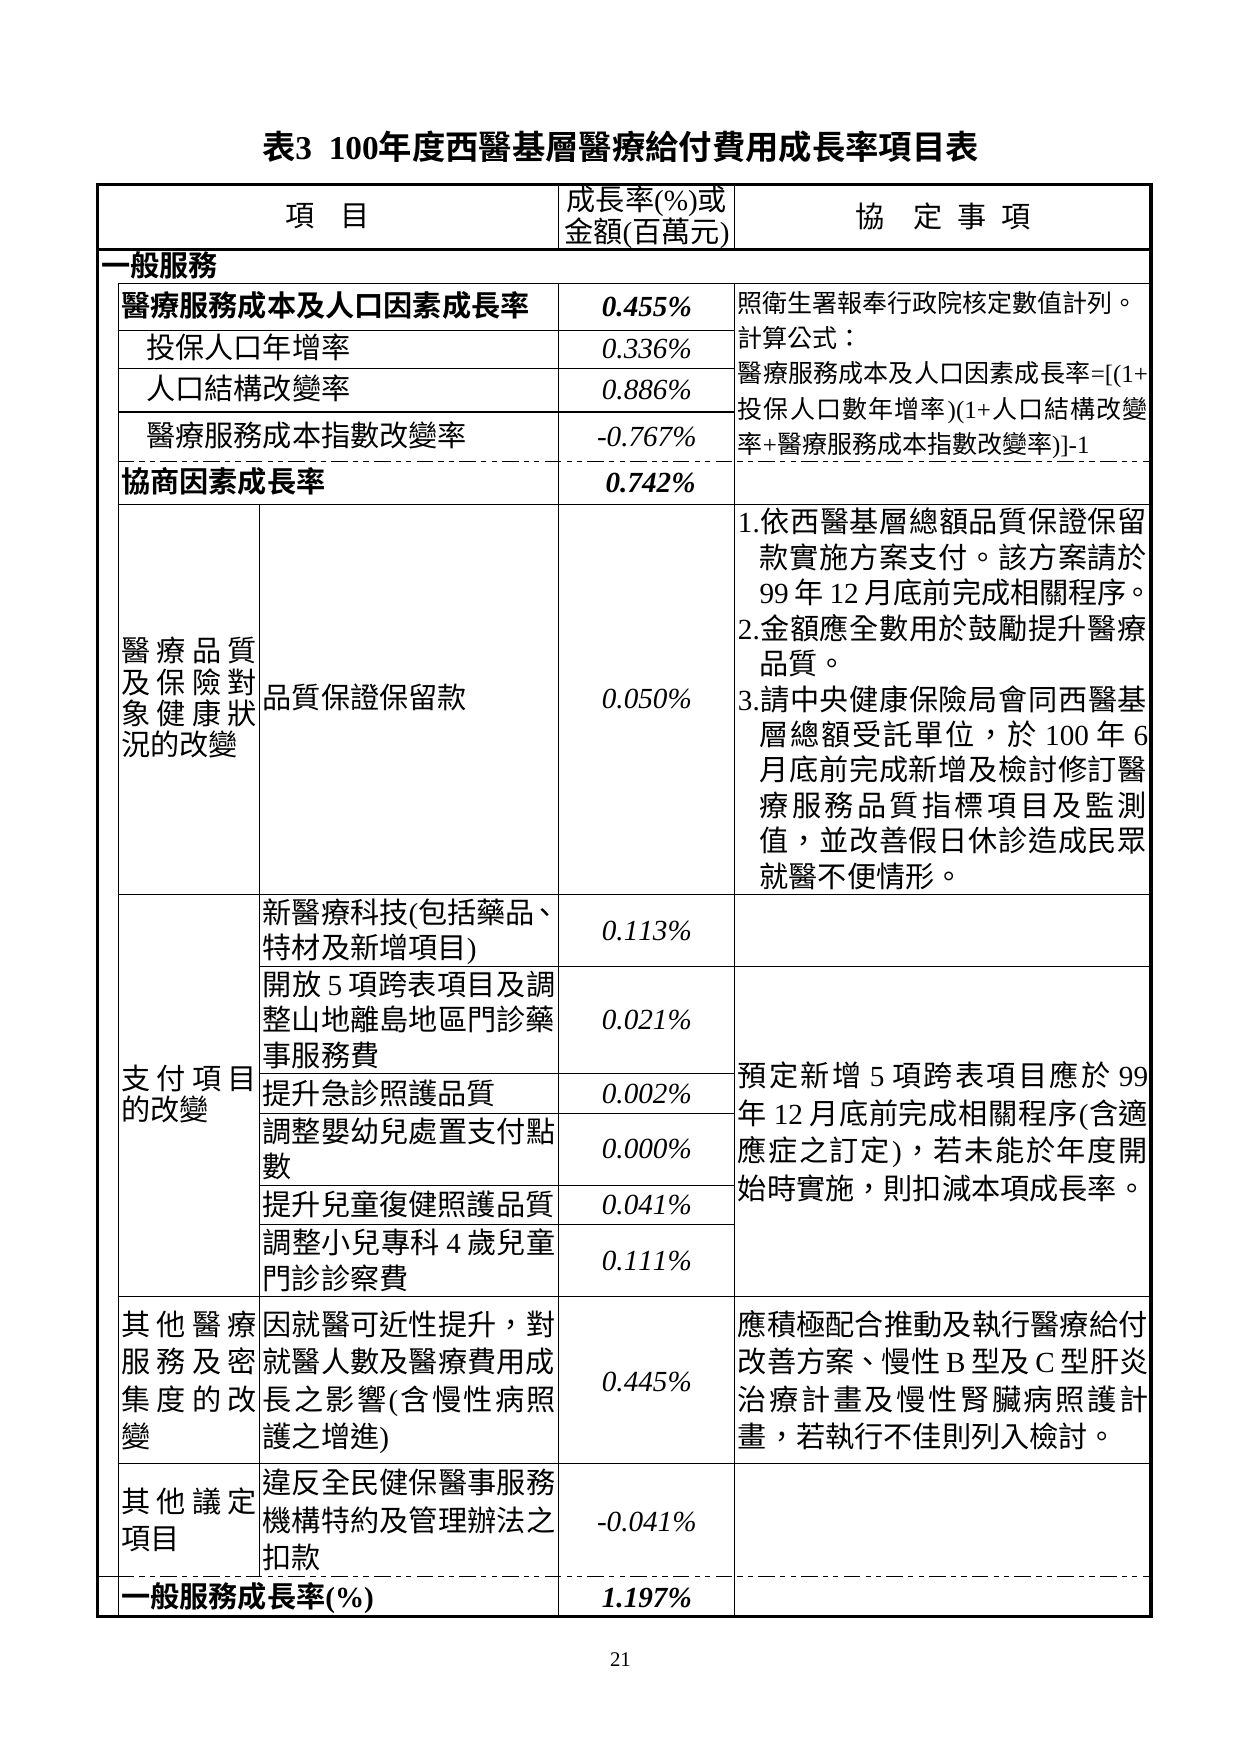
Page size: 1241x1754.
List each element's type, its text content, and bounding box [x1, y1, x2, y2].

table_cell 0.041% [559, 1186, 734, 1224]
table_cell 0.111% [559, 1225, 734, 1296]
table_cell 照衛生署報奉行政院核定數值計列。 計算公式： 醫療服務成本及人口因素成長率=[(1+投保人口數年增率)(1+人口結構改變率+醫療服務成本指數改變率)]-1 [735, 284, 1149, 461]
table_cell 醫療服務成本及人口因素成長率 [119, 284, 558, 329]
table_cell 其他醫療服務及密集度的改變 [119, 1297, 259, 1462]
table_cell 違反全民健保醫事服務機構特約及管理辦法之扣款 [260, 1464, 558, 1576]
table_cell 其他議定項目 [119, 1464, 259, 1576]
table_cell [735, 461, 1149, 503]
table_cell [99, 283, 118, 329]
table_cell 醫療品質及保險對象健康狀況的改變 [119, 505, 259, 894]
table_cell [99, 894, 118, 966]
table_cell 預定新增5項跨表項目應於99年12月底前完成相關程序(含適應症之訂定)，若未能於年度開始時實施，則扣減本項成長率。 [735, 967, 1149, 1296]
table_cell 投保人口年增率 [119, 331, 558, 367]
table_cell 開放5項跨表項目及調整山地離島地區門診藥事服務費 [260, 967, 558, 1073]
table_cell [99, 461, 118, 503]
table_cell [735, 1576, 1149, 1614]
table_cell 調整小兒專科4歲兒童門診診察費 [260, 1225, 558, 1296]
table_cell 因就醫可近性提升，對就醫人數及醫療費用成長之影響(含慢性病照護之增進) [260, 1297, 558, 1462]
table_cell 1.依西醫基層總額品質保證保留款實施方案支付。該方案請於99年12月底前完成相關程序。 2.金額應全數用於鼓勵提升醫療品質。 3.請中央健康保險局會同西醫基層總額受託單位，於100年6月底前完成新增及檢討修訂醫療服務品質指標項目及監測值，並改善假日休診造成民眾就醫不便情形。 [735, 505, 1149, 894]
table_cell 1.197% [559, 1576, 734, 1614]
table_cell 0.000% [559, 1114, 734, 1185]
table_cell 協商因素成長率 [119, 461, 558, 503]
table_cell -0.767% [559, 413, 734, 461]
table_cell 一般服務成長率(%) [119, 1576, 558, 1614]
table_cell [99, 368, 118, 411]
table_cell 人口結構改變率 [119, 369, 558, 411]
table_cell 提升急診照護品質 [260, 1074, 558, 1113]
table_cell [559, 251, 1149, 283]
table_cell 新醫療科技(包括藥品、特材及新增項目) [260, 895, 558, 966]
table_cell [99, 411, 118, 461]
table_cell 0.021% [559, 967, 734, 1073]
table_cell 0.002% [559, 1074, 734, 1113]
table_cell 0.113% [559, 895, 734, 966]
table_cell 應積極配合推動及執行醫療給付改善方案、慢性B型及C型肝炎治療計畫及慢性腎臟病照護計畫，若執行不佳則列入檢討。 [735, 1297, 1149, 1462]
text 表3 100年度西醫基層醫療給付費用成長率項目表 [118, 118, 1122, 170]
table_header 協 定 事 項 [735, 186, 1149, 248]
table_cell 0.886% [559, 369, 734, 411]
table_cell 0.455% [559, 284, 734, 329]
table_cell -0.041% [559, 1464, 734, 1576]
table_cell [735, 1464, 1149, 1576]
table_cell 提升兒童復健照護品質 [260, 1186, 558, 1224]
table_cell 0.742% [559, 461, 734, 503]
table_cell 一般服務 [99, 251, 558, 283]
table_cell [99, 1577, 118, 1614]
table_cell 0.445% [559, 1297, 734, 1462]
table_cell 調整嬰幼兒處置支付點數 [260, 1114, 558, 1185]
table_cell 品質保證保留款 [260, 505, 558, 894]
table_header 成長率(%)或金額(百萬元) [559, 186, 734, 248]
table_cell [99, 966, 118, 1576]
table_cell 支付項目的改變 [119, 895, 259, 1296]
table_cell [99, 330, 118, 367]
table_cell 醫療服務成本指數改變率 [119, 413, 558, 461]
table_cell [99, 504, 118, 894]
table_cell 0.050% [559, 505, 734, 894]
table_cell 0.336% [559, 331, 734, 367]
table_cell [735, 895, 1149, 966]
table_header 項 目 [99, 186, 558, 248]
